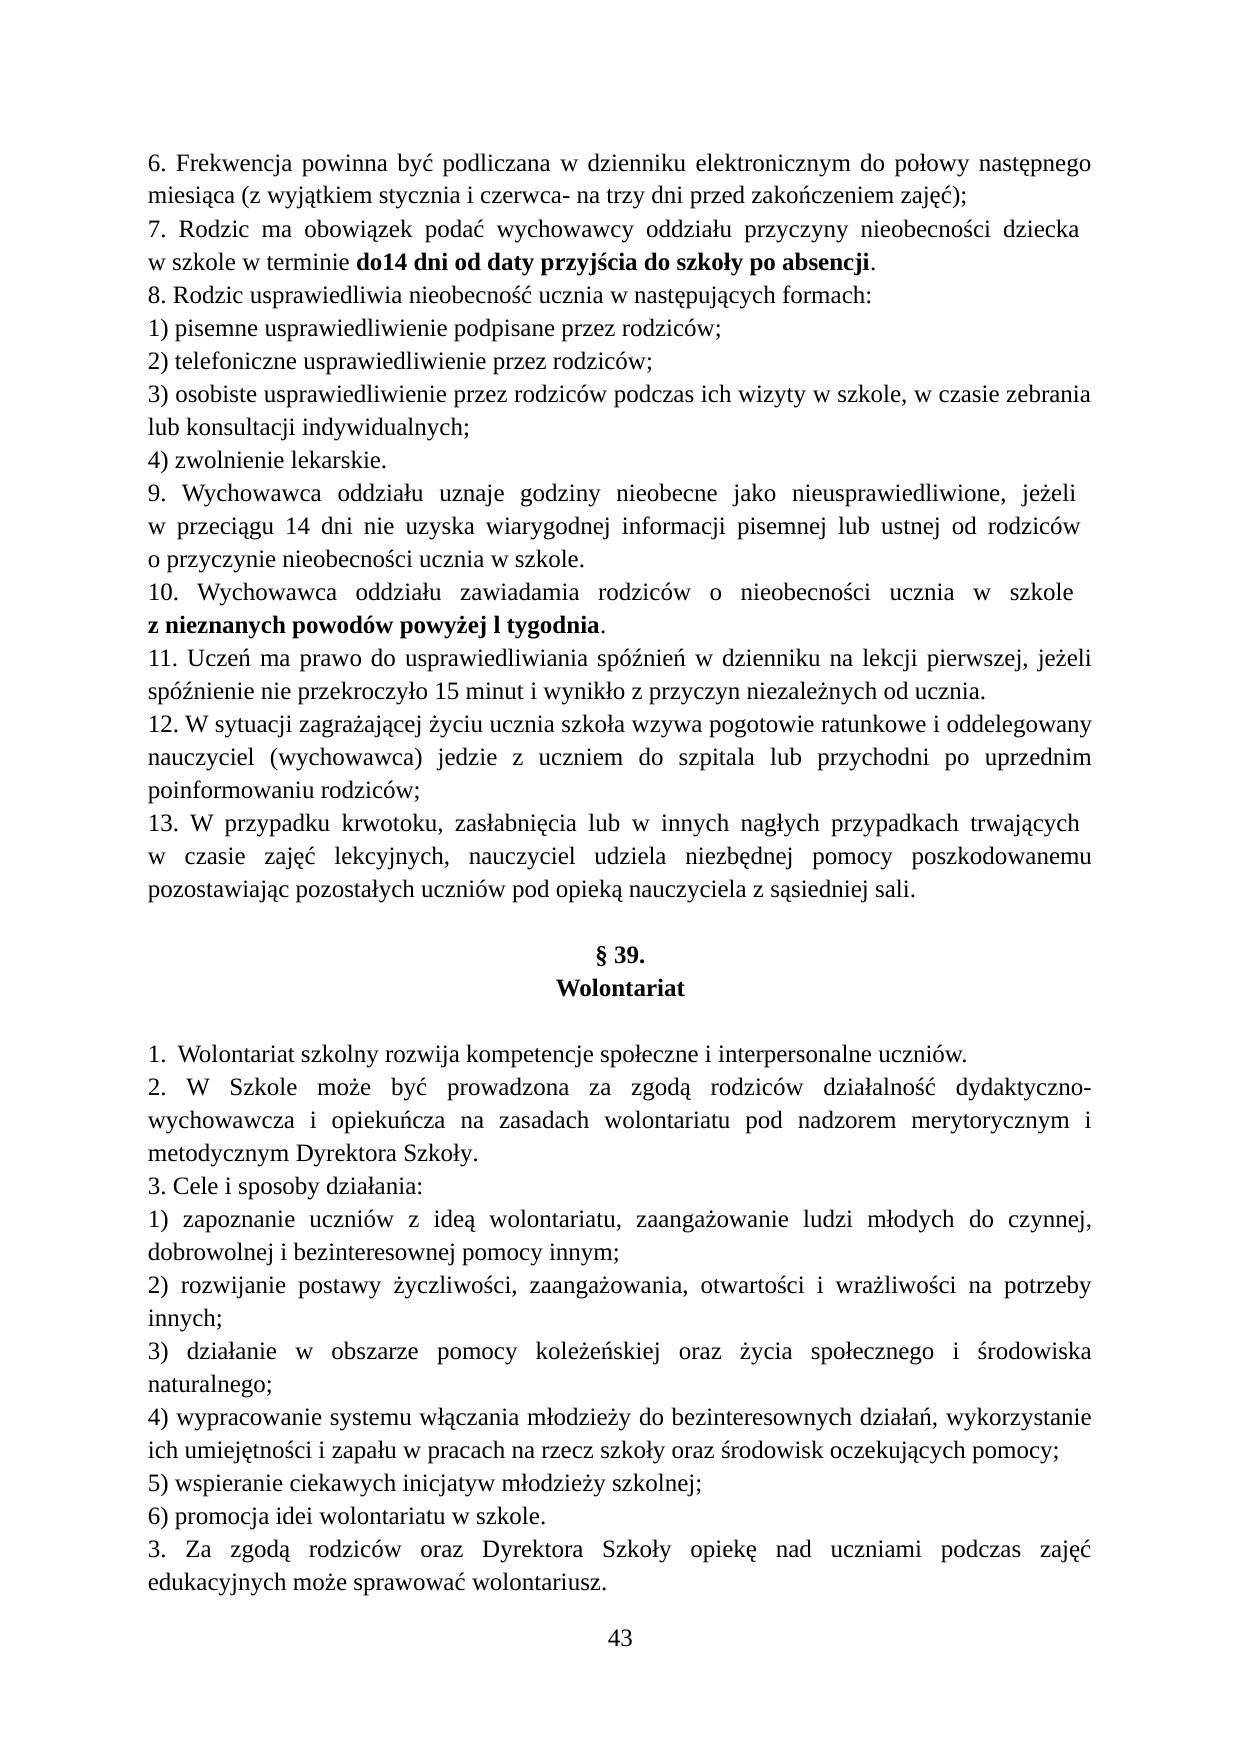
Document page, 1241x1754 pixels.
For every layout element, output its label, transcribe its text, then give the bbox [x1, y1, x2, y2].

text 2) telefoniczne usprawiedliwienie przez rodziców; [148, 346, 1093, 374]
text 13. W przypadku krwotoku, zasłabnięcia lub w innych nagłych przypadkach trwających w czasie zajęć lekcyjnych, nauczyciel udziela niezbędnej pomocy poszkodowanemu pozostawiając pozostałych uczniów pod opieką nauczyciela z sąsiedniej sali. [148, 808, 1093, 903]
text § 39. [148, 940, 1093, 969]
text 3. Cele i sposoby działania: [148, 1171, 1093, 1200]
text 11. Uczeń ma prawo do usprawiedliwiania spóźnień w dzienniku na lekcji pierwszej, jeżeli spóźnienie nie przekroczyło 15 minut i wynikło z przyczyn niezależnych od ucznia. [148, 643, 1093, 705]
text 10. Wychowawca oddziału zawiadamia rodziców o nieobecności ucznia w szkole z nieznanych powodów powyżej l tygodnia. [148, 577, 1093, 639]
text 3) działanie w obszarze pomocy koleżeńskiej oraz życia społecznego i środowiska naturalnego; [148, 1336, 1093, 1398]
text 12. W sytuacji zagrażającej życiu ucznia szkoła wzywa pogotowie ratunkowe i oddelegowany nauczyciel (wychowawca) jedzie z uczniem do szpitala lub przychodni po uprzednim poinformowaniu rodziców; [148, 709, 1093, 804]
text 2) rozwijanie postawy życzliwości, zaangażowania, otwartości i wrażliwości na potrzeby innych; [148, 1270, 1093, 1332]
text 4) zwolnienie lekarskie. [148, 445, 1093, 473]
text 1) pisemne usprawiedliwienie podpisane przez rodziców; [148, 313, 1093, 341]
text 3. Za zgodą rodziców oraz Dyrektora Szkoły opiekę nad uczniami podczas zajęć edukacyjnych może sprawować wolontariusz. [148, 1534, 1093, 1596]
text 5) wspieranie ciekawych inicjatyw młodzieży szkolnej; [148, 1468, 1093, 1497]
text 6) promocja idei wolontariatu w szkole. [148, 1501, 1093, 1530]
subtitle Wolontariat [148, 973, 1093, 1002]
text 8. Rodzic usprawiedliwia nieobecność ucznia w następujących formach: [148, 280, 1093, 308]
text 4) wypracowanie systemu włączania młodzieży do bezinteresownych działań, wykorzystanie ich umiejętności i zapału w pracach na rzecz szkoły oraz środowisk oczekujących pomocy; [148, 1402, 1093, 1464]
text 1. Wolontariat szkolny rozwija kompetencje społeczne i interpersonalne uczniów. [148, 1039, 1093, 1068]
text 2. W Szkole może być prowadzona za zgodą rodziców działalność dydaktyczno-wychowawcza i opiekuńcza na zasadach wolontariatu pod nadzorem merytorycznym i metodycznym Dyrektora Szkoły. [148, 1072, 1093, 1167]
text 3) osobiste usprawiedliwienie przez rodziców podczas ich wizyty w szkole, w czasie zebrania lub konsultacji indywidualnych; [148, 379, 1093, 441]
text 7. Rodzic ma obowiązek podać wychowawcy oddziału przyczyny nieobecności dziecka w szkole w terminie do14 dni od daty przyjścia do szkoły po absencji. [148, 214, 1093, 275]
text 1) zapoznanie uczniów z ideą wolontariatu, zaangażowanie ludzi młodych do czynnej, dobrowolnej i bezinteresownej pomocy innym; [148, 1204, 1093, 1266]
text 9. Wychowawca oddziału uznaje godziny nieobecne jako nieusprawiedliwione, jeżeli w przeciągu 14 dni nie uzyska wiarygodnej informacji pisemnej lub ustnej od rodziców o przyczynie nieobecności ucznia w szkole. [148, 478, 1093, 573]
text 6. Frekwencja powinna być podliczana w dzienniku elektronicznym do połowy następnego miesiąca (z wyjątkiem stycznia i czerwca- na trzy dni przed zakończeniem zajęć); [148, 148, 1093, 209]
